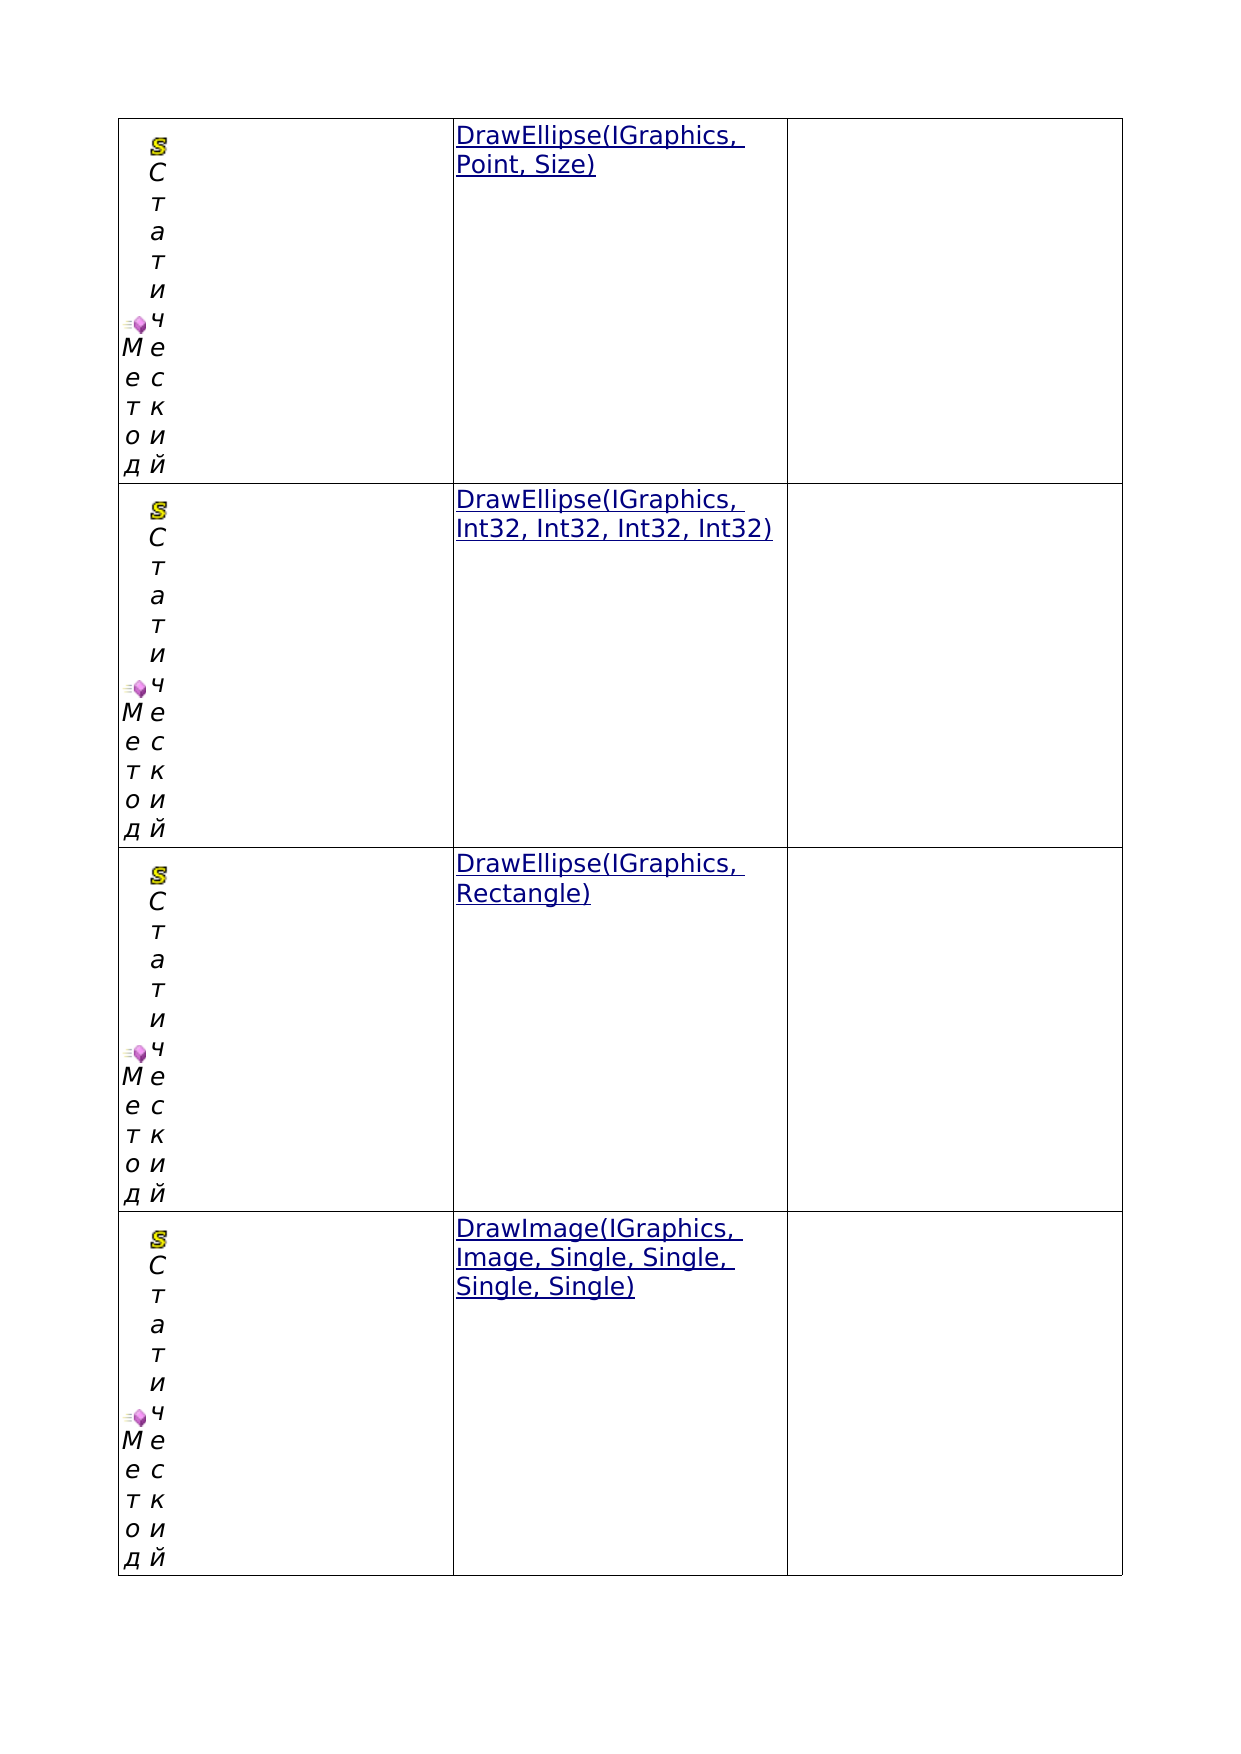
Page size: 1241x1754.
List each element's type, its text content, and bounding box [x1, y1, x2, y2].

table_cell DrawEllipse(IGraphics, Int32, Int32, Int32, Int32) [454, 484, 787, 847]
table_cell DrawImage(IGraphics, Image, Single, Single, Single, Single) [454, 1212, 787, 1575]
picture [146, 133, 172, 159]
table_cell [788, 119, 1122, 482]
table_cell DrawEllipse(IGraphics, Rectangle) [454, 848, 787, 1211]
picture [121, 1045, 146, 1063]
picture [121, 1409, 146, 1427]
table_cell [788, 1212, 1122, 1575]
table_cell [119, 484, 453, 847]
picture [121, 316, 146, 334]
picture [146, 497, 172, 523]
table_cell [788, 484, 1122, 847]
picture [121, 680, 146, 698]
table_cell [119, 848, 453, 1211]
picture [146, 862, 172, 888]
table_cell [119, 119, 453, 482]
table_cell DrawEllipse(IGraphics, Point, Size) [454, 119, 787, 482]
table_cell [788, 848, 1122, 1211]
picture [146, 1226, 172, 1252]
table_cell [119, 1212, 453, 1575]
